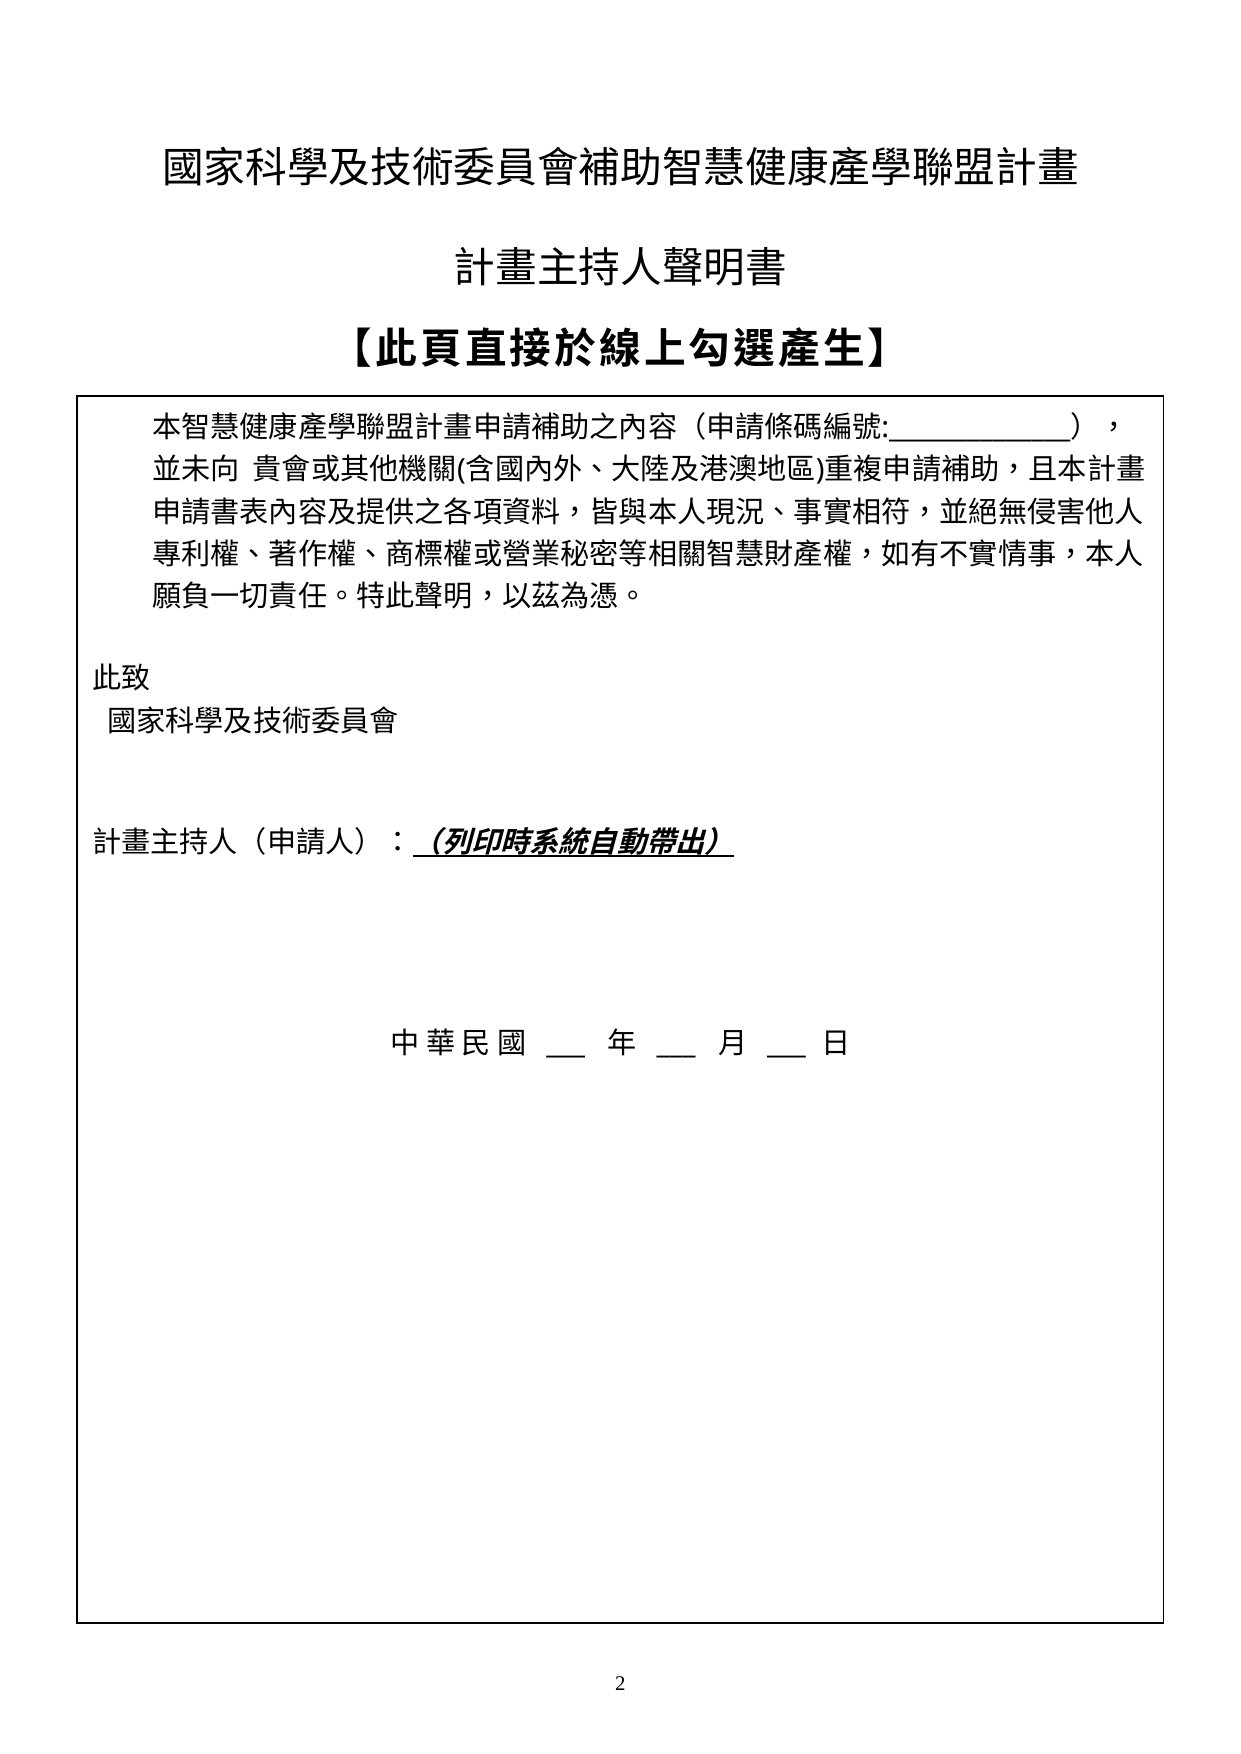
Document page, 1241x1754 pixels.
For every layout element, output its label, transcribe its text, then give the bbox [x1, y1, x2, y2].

list 本智慧健康產學聯盟計畫申請補助之內容（申請條碼編號:______________），並未向 貴會或其他機關(含國內外、大陸及港澳地區)重複申請補助，且本計畫申請書表內容及提供之各項資料，皆與本人現況、事實相符，並絕無侵害他人專利權、著作權、商標權或營業秘密等相關智慧財產權，如有不實情事，本人願負一切責任。特此聲明，以茲為憑。 [152, 403, 1148, 615]
subtitle 計畫主持人聲明書 [118, 227, 1122, 302]
text 此致 [92, 655, 1148, 697]
text 中 華 民 國 ___ 年 ___ 月 ___ 日 [92, 1020, 1148, 1062]
text 【此頁直接於線上勾選產生】 [118, 308, 1122, 383]
text 國家科學及技術委員會 [92, 697, 1148, 739]
text 國家科學及技術委員會補助智慧健康產學聯盟計畫 [118, 127, 1122, 202]
text 計畫主持人（申請人）：（列印時系統自動帶出） [92, 819, 1148, 861]
